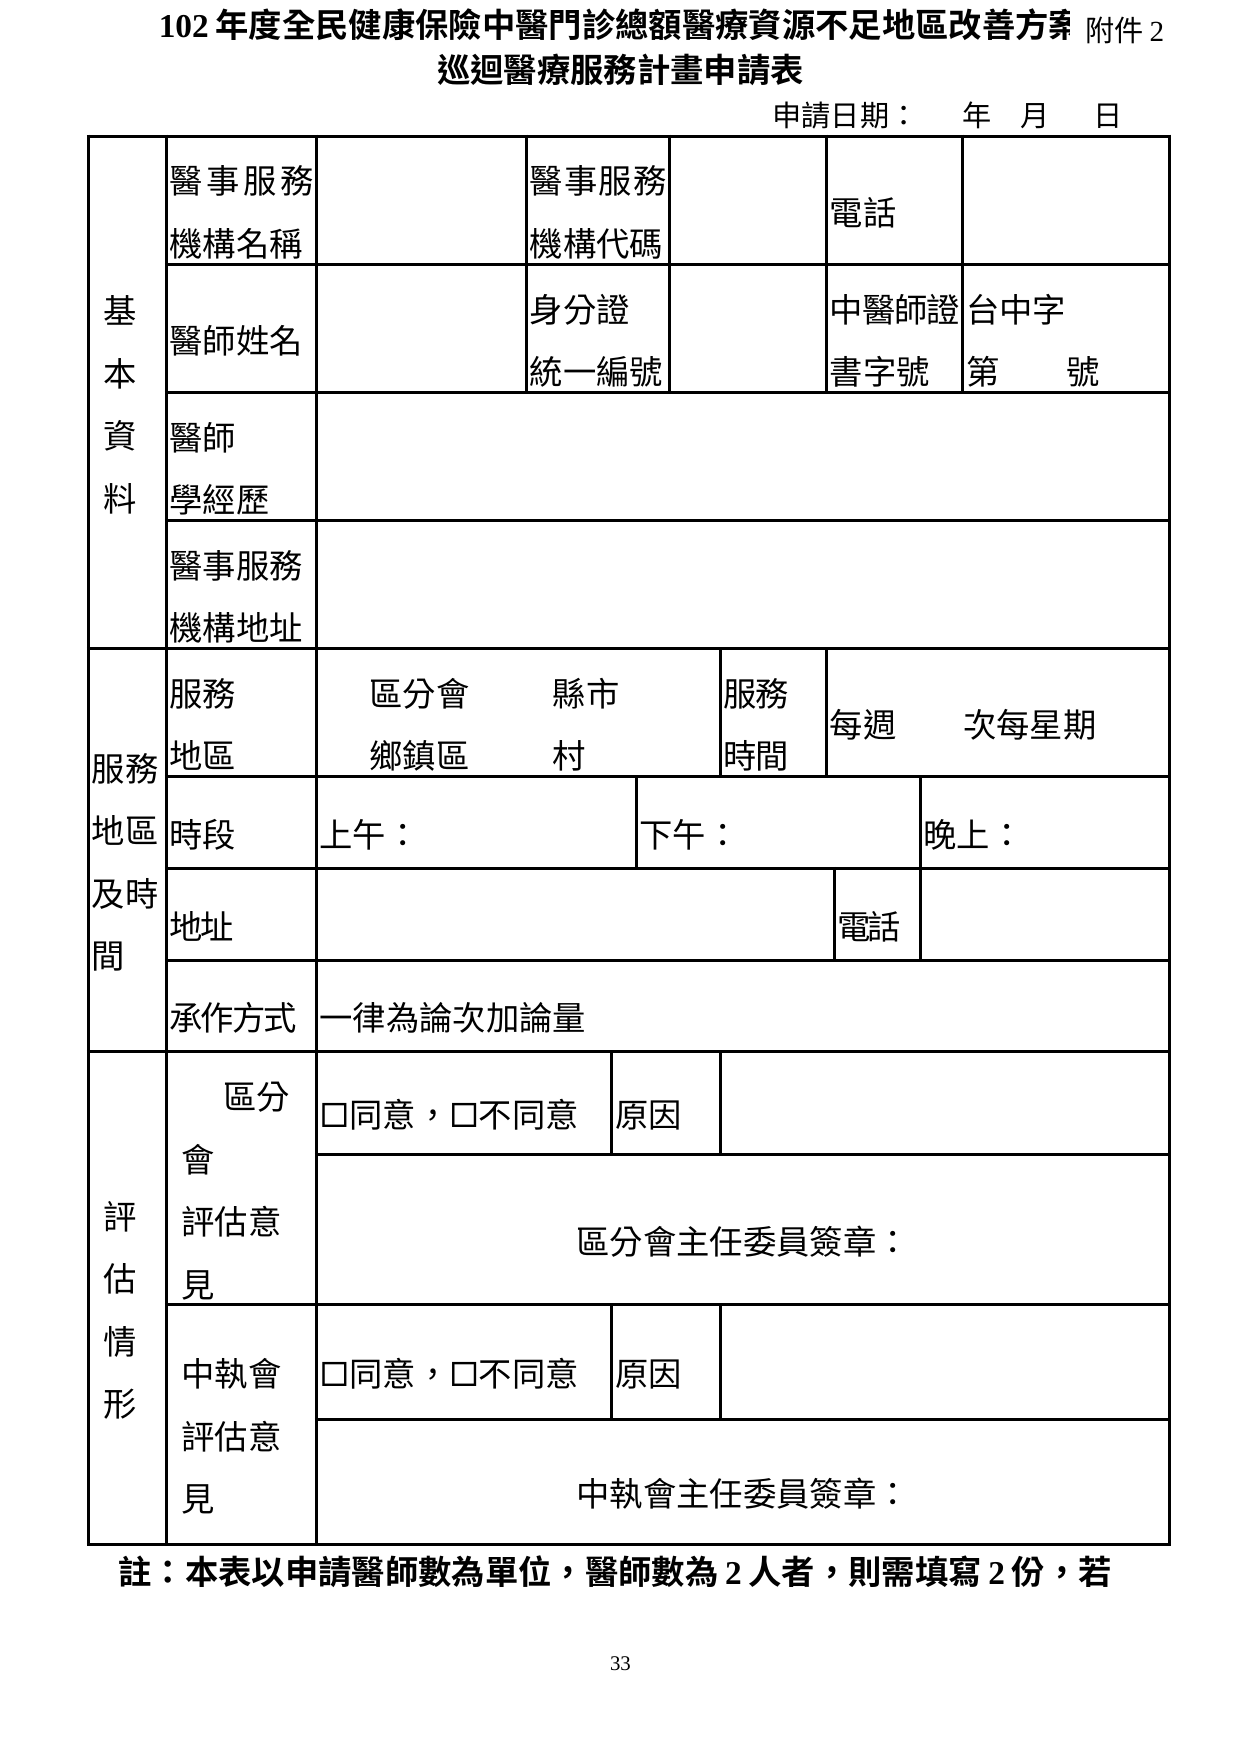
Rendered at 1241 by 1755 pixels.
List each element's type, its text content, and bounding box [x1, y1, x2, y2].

table_header 基本資料 [90, 138, 165, 647]
table_cell 醫事服務機構地址 [168, 522, 315, 647]
table_cell [922, 870, 1168, 958]
table_header [671, 138, 825, 263]
table_cell 醫師姓名 [168, 266, 315, 391]
text 附件2 [1085, 7, 1205, 50]
table_cell 中執會主任委員簽章： [318, 1421, 1168, 1542]
table_cell 一律為論次加論量 [318, 962, 1168, 1050]
table_cell 身分證 統一編號 [528, 266, 668, 391]
table_cell [318, 266, 525, 391]
table_cell 電話 [836, 870, 919, 958]
table_cell [722, 1053, 1168, 1152]
table_cell 原因 [613, 1306, 719, 1417]
table_cell 晚上： [922, 778, 1168, 867]
table_cell 下午： [638, 778, 919, 867]
table_cell 醫師 學經歷 [168, 394, 315, 519]
table_cell 地址 [168, 870, 315, 958]
table_cell [318, 870, 833, 958]
table_cell 每週 次每星期 [828, 650, 1168, 775]
text 巡迴醫療服務計畫申請表 [118, 0, 1220, 92]
table_cell 服務地區及時間 [90, 650, 165, 1050]
table_cell 區分會主任委員簽章： [318, 1156, 1168, 1303]
table_cell 上午： [318, 778, 635, 867]
text 102年度全民健康保險中醫門診總額醫療資源不足地區改善方案 [118, 13, 1070, 44]
table_cell 中醫師證 書字號 [828, 266, 961, 391]
table_cell 同意，不同意 [318, 1053, 610, 1152]
table_cell [318, 522, 1168, 647]
table_cell 服務 時間 [722, 650, 825, 775]
table_cell 評估情形 [90, 1053, 165, 1542]
table_cell 區分會 縣市 鄉鎮區 村 [318, 650, 719, 775]
table_cell [722, 1306, 1168, 1417]
text 註：本表以申請醫師數為單位，醫師數為2人者，則需填寫2份，若 [118, 1546, 1122, 1594]
table_cell [318, 394, 1168, 519]
table_cell 原因 [613, 1053, 719, 1152]
table_cell 台中字 第 號 [964, 266, 1168, 391]
table_header 醫事服務機構代碼 [528, 138, 668, 263]
table_header 電話 [828, 138, 961, 263]
table_cell 服務 地區 [168, 650, 315, 775]
table_cell [671, 266, 825, 391]
table_cell 時段 [168, 778, 315, 867]
table_header [318, 138, 525, 263]
table_cell 區分會 評估意見 [168, 1053, 315, 1303]
text 申請日期： 年 月 日 [118, 92, 1122, 134]
table_cell 承作方式 [168, 962, 315, 1050]
table_header [964, 138, 1168, 263]
table_header 醫事服務機構名稱 [168, 138, 315, 263]
table_cell 中執會 評估意見 [168, 1306, 315, 1542]
table_cell 同意，不同意 [318, 1306, 610, 1417]
